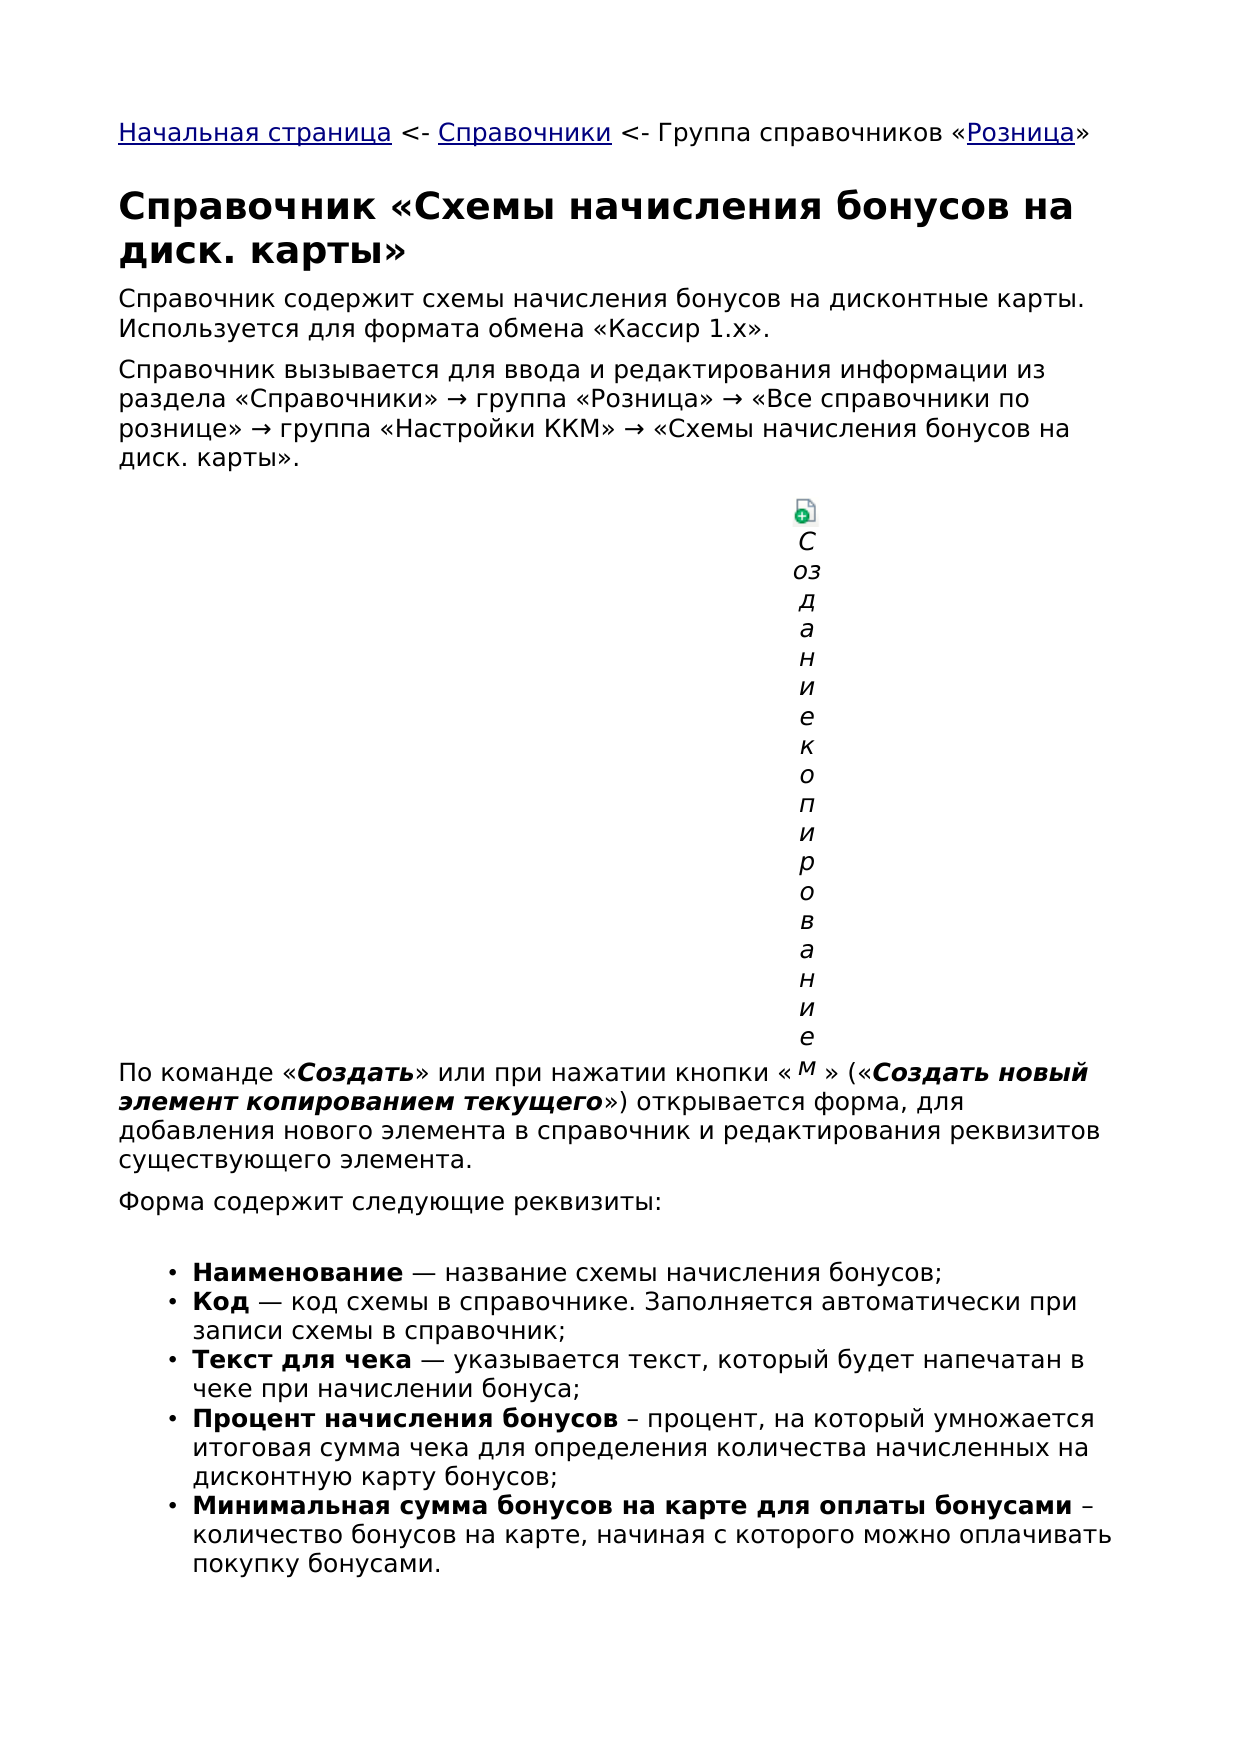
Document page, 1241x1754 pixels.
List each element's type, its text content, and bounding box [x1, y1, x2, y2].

list Наименование — название схемы начисления бонусов; [177, 1258, 1122, 1287]
text Справочник содержит схемы начисления бонусов на дисконтные карты. Используется для формата обмена «Кассир 1.x». [118, 284, 1122, 343]
text По команде «Создать» или при нажатии кнопки «» («Создать новый элемент копированием текущего») открывается форма, для добавления нового элемента в справочник и редактирования реквизитов существующего элемента. [118, 484, 1122, 1174]
text Форма содержит следующие реквизиты: [118, 1187, 1122, 1216]
text Создание копированием [793, 527, 824, 1081]
list Текст для чека — указывается текст, который будет напечатан в чеке при начислении бонуса; [177, 1346, 1122, 1404]
list Код — код схемы в справочнике. Заполняется автоматически при записи схемы в справочник; [177, 1287, 1122, 1346]
picture [792, 497, 824, 527]
list Процент начисления бонусов – процент, на который умножается итоговая сумма чека для определения количества начисленных на дисконтную карту бонусов; [177, 1404, 1122, 1491]
list Минимальная сумма бонусов на карте для оплаты бонусами – количество бонусов на карте, начиная с которого можно оплачивать покупку бонусами. [177, 1491, 1122, 1579]
text Начальная страница <- Справочники <- Группа справочников «Розница» [118, 118, 1122, 147]
text Справочник вызывается для ввода и редактирования информации из раздела «Справочники» → группа «Розница» → «Все справочники по рознице» → группа «Настройки ККМ» → «Схемы начисления бонусов на диск. карты». [118, 355, 1122, 472]
subtitle Справочник «Схемы начисления бонусов на диск. карты» [118, 185, 1122, 272]
